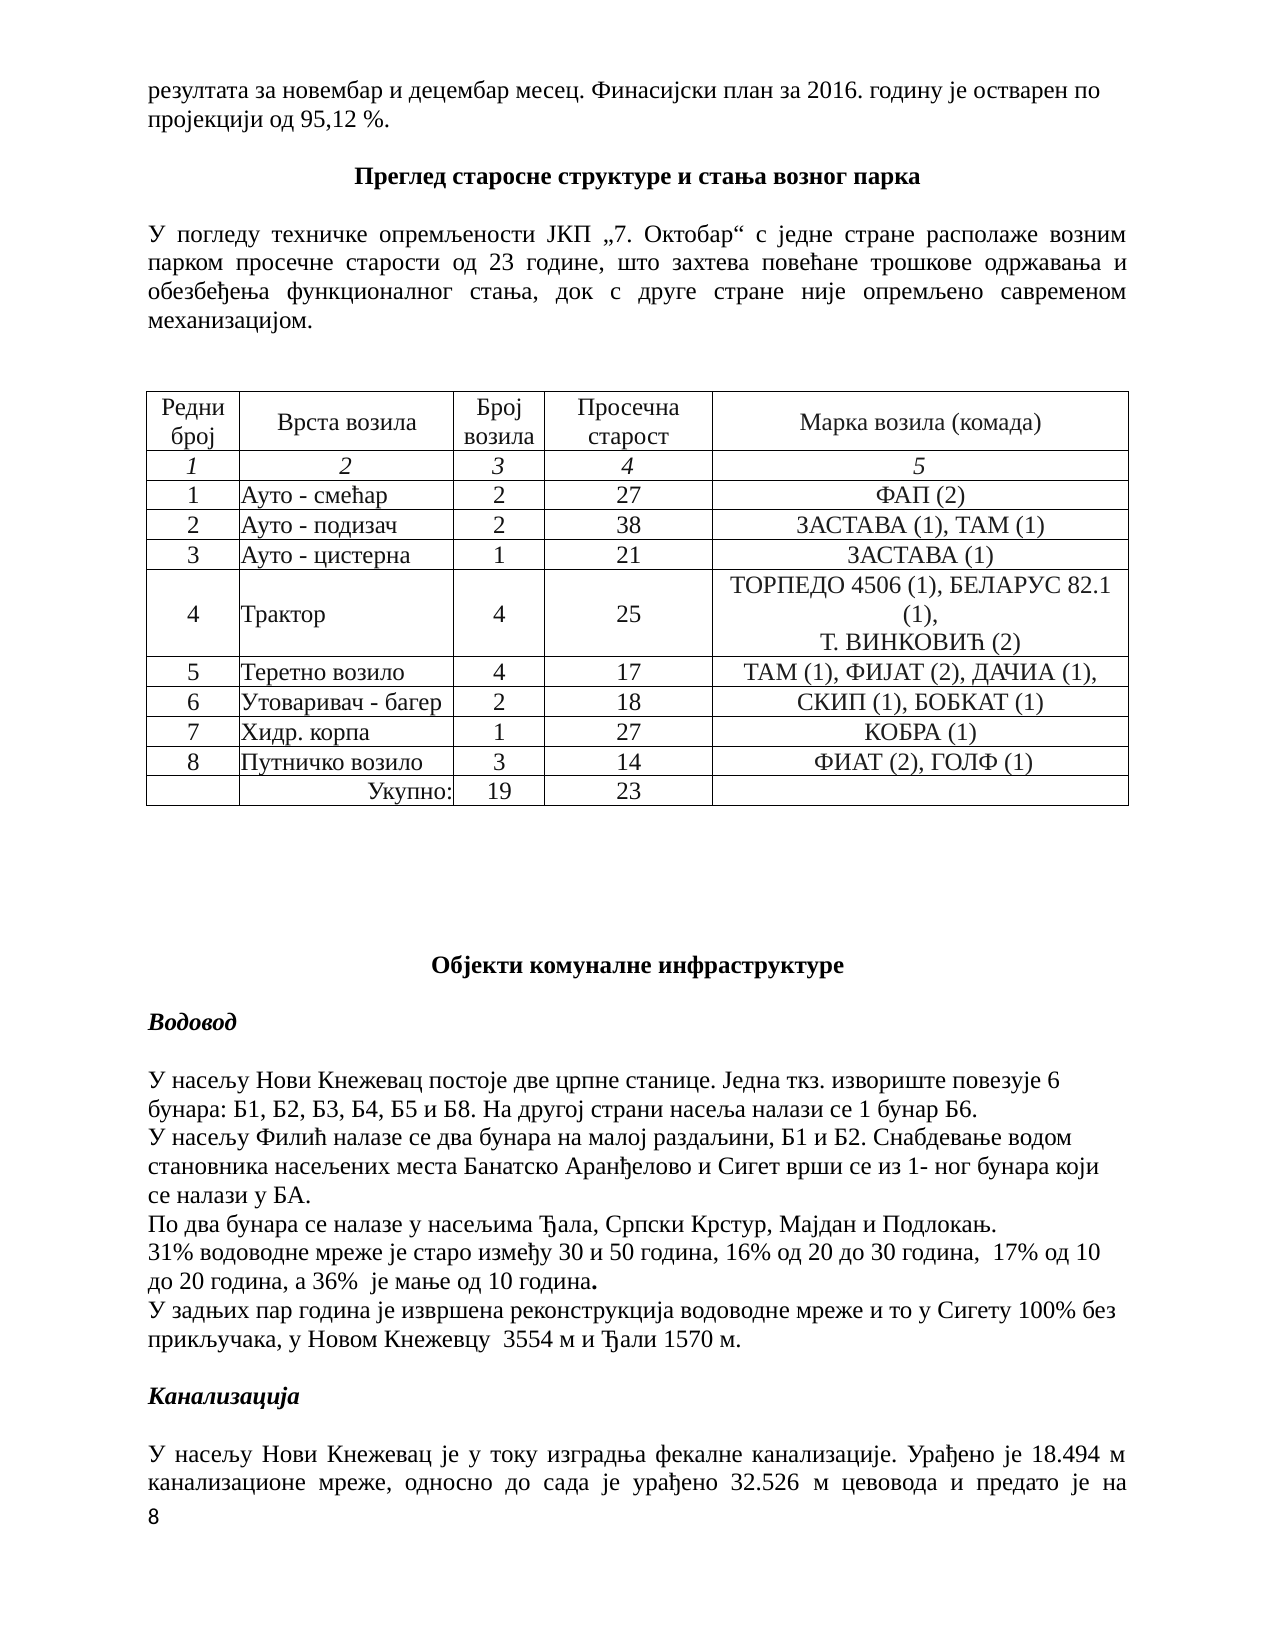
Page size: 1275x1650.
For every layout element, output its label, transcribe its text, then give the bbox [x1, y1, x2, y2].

table_cell 5 [713, 451, 1128, 479]
table_cell ТАМ (1), ФИЈАТ (2), ДАЧИА (1), [713, 657, 1128, 686]
table_cell 1 [454, 540, 544, 569]
table_cell 17 [545, 657, 712, 686]
table_cell 38 [545, 510, 712, 539]
table_cell Утоваривач - багер [240, 687, 453, 716]
table_header Марка возила (комада) [713, 392, 1128, 450]
table_cell 23 [545, 776, 712, 805]
table_header Број возила [454, 392, 544, 450]
table_cell ЗАСТАВА (1) [713, 540, 1128, 569]
table_cell 2 [454, 481, 544, 509]
table_cell 2 [454, 510, 544, 539]
table_header Врста возила [240, 392, 453, 450]
table_cell 3 [147, 540, 239, 569]
table_cell Теретно возило [240, 657, 453, 686]
table_cell Ауто - подизач [240, 510, 453, 539]
table_cell Хидр. корпа [240, 717, 453, 746]
table_cell КОБРА (1) [713, 717, 1128, 746]
table_cell 3 [454, 747, 544, 775]
table_cell 5 [147, 657, 239, 686]
table_cell Трактор [240, 570, 453, 656]
table_cell 4 [545, 451, 712, 479]
text Објекти комуналне инфраструктуре [148, 950, 1127, 979]
table_cell [147, 776, 239, 805]
text Водовод [148, 1007, 1127, 1036]
table_cell Укупно: [240, 776, 453, 805]
table_cell 14 [545, 747, 712, 775]
text У насељу Филић налазе се два бунара на малој раздаљини, Б1 и Б2. Снабдевање водом становника насељених места Банатско Аранђелово и Сигет врши се из 1- ног бунара који се налази у БА. [148, 1122, 1127, 1209]
table_cell ТОРПЕДО 4506 (1), БЕЛАРУС 82.1 (1), Т. ВИНКОВИЋ (2) [713, 570, 1128, 656]
table_cell 1 [147, 451, 239, 479]
table_cell 7 [147, 717, 239, 746]
table_cell 27 [545, 481, 712, 509]
text 31% водоводне мреже је старо између 30 и 50 година, 16% од 20 до 30 година, 17% од 10 до 20 година, а 36% је мање од 10 година. [148, 1237, 1127, 1295]
table_cell 18 [545, 687, 712, 716]
table_cell 2 [240, 451, 453, 479]
table_cell 19 [454, 776, 544, 805]
text У насељу Нови Кнежевац је у току изградња фекалне канализације. Урађено је 18.494 м канализационе мреже, односно до сада је урађено 32.526 м цевовода и предато је на [148, 1439, 1127, 1496]
table_cell СКИП (1), БОБКАТ (1) [713, 687, 1128, 716]
table_header Редни број [147, 392, 239, 450]
table_cell 1 [454, 717, 544, 746]
table_cell Ауто - смећар [240, 481, 453, 509]
table_cell Путничко возило [240, 747, 453, 775]
table_cell 2 [147, 510, 239, 539]
table_header Просечна старост [545, 392, 712, 450]
table_cell 25 [545, 570, 712, 656]
table_cell Ауто - цистерна [240, 540, 453, 569]
text У погледу техничке опремљености ЈКП „7. Октобар“ с једне стране располаже возним парком просечне старости од 23 године, што захтева повећане трошкове одржавања и обезбеђења функционалног стања, док с друге стране није опремљено савременом механизацијом. [148, 219, 1127, 334]
table_cell 21 [545, 540, 712, 569]
text По два бунара се налазе у насељима Ђала, Српски Крстур, Мајдан и Подлокањ. [148, 1209, 1127, 1237]
table_cell ФАП (2) [713, 481, 1128, 509]
table_cell 3 [454, 451, 544, 479]
table_cell 2 [454, 687, 544, 716]
table_cell 1 [147, 481, 239, 509]
text Преглед старосне структуре и стања возног парка [148, 161, 1127, 190]
table_cell 4 [147, 570, 239, 656]
table_cell 8 [147, 747, 239, 775]
text У задњих пар година је извршена реконструкција водоводне мреже и то у Сигету 100% без прикључака, у Новом Кнежевцу 3554 м и Ђали 1570 м. [148, 1295, 1127, 1352]
table_cell 4 [454, 657, 544, 686]
table_cell 4 [454, 570, 544, 656]
text Канализација [148, 1381, 1127, 1410]
text резултата за новембар и децембар месец. Финасијски план за 2016. годину је остварен по пројекцији од 95,12 %. [148, 75, 1127, 132]
table_cell ФИАТ (2), ГОЛФ (1) [713, 747, 1128, 775]
table_cell ЗАСТАВА (1), ТАМ (1) [713, 510, 1128, 539]
table_cell 6 [147, 687, 239, 716]
table_cell 27 [545, 717, 712, 746]
table_cell [713, 776, 1128, 805]
text У насељу Нови Кнежевац постоје две црпне станице. Једна ткз. извориште повезује 6 бунара: Б1, Б2, Б3, Б4, Б5 и Б8. На другој страни насеља налази се 1 бунар Б6. [148, 1065, 1127, 1122]
